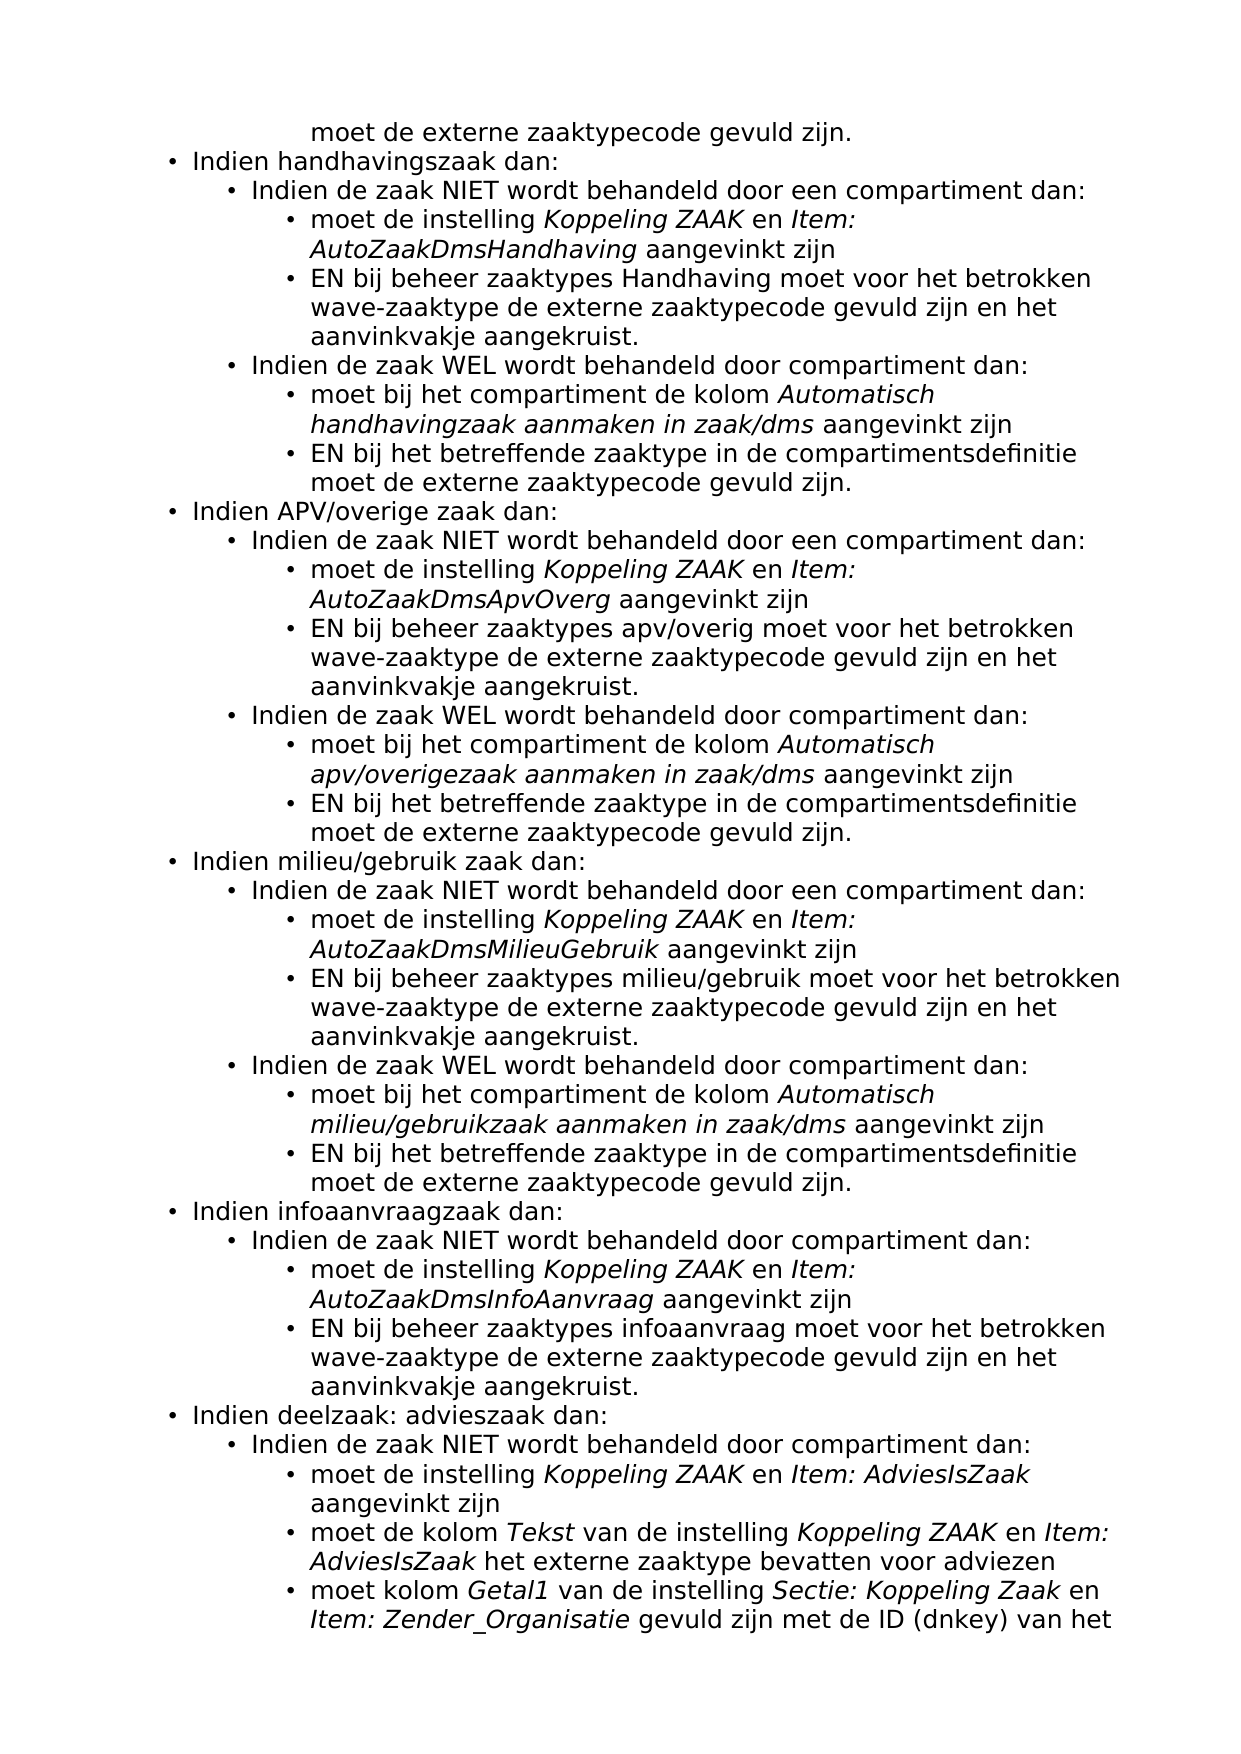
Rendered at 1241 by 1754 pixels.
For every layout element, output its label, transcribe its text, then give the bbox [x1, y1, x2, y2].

list Indien deelzaak: advieszaak dan: [177, 1401, 1122, 1431]
list moet de instelling Koppeling ZAAK en Item: AutoZaakDmsMilieuGebruik aangevinkt zijn [295, 906, 1122, 964]
list moet bij het compartiment de kolom Automatisch apv/overigezaak aanmaken in zaak/dms aangevinkt zijn [295, 731, 1122, 789]
list moet de instelling Koppeling ZAAK en Item: AdviesIsZaak aangevinkt zijn [295, 1460, 1122, 1518]
list moet de instelling Koppeling ZAAK en Item: AutoZaakDmsHandhaving aangevinkt zijn [295, 206, 1122, 264]
list moet kolom Getal1 van de instelling Sectie: Koppeling Zaak en Item: Zender_Organisatie gevuld zijn met de ID (dnkey) van het [295, 1576, 1122, 1635]
list moet de instelling Koppeling ZAAK en Item: AutoZaakDmsInfoAanvraag aangevinkt zijn [295, 1256, 1122, 1314]
list Indien de zaak NIET wordt behandeld door compartiment dan: [236, 1431, 1122, 1460]
list EN bij beheer zaaktypes apv/overig moet voor het betrokken wave-zaaktype de externe zaaktypecode gevuld zijn en het aanvinkvakje aangekruist. [295, 614, 1122, 701]
list EN bij beheer zaaktypes milieu/gebruik moet voor het betrokken wave-zaaktype de externe zaaktypecode gevuld zijn en het aanvinkvakje aangekruist. [295, 964, 1122, 1051]
list EN bij beheer zaaktypes infoaanvraag moet voor het betrokken wave-zaaktype de externe zaaktypecode gevuld zijn en het aanvinkvakje aangekruist. [295, 1314, 1122, 1401]
list moet de instelling Koppeling ZAAK en Item: AutoZaakDmsApvOverg aangevinkt zijn [295, 556, 1122, 614]
list EN bij het betreffende zaaktype in de compartimentsdefinitie moet de externe zaaktypecode gevuld zijn. [295, 789, 1122, 847]
list Indien de zaak NIET wordt behandeld door compartiment dan: [236, 1226, 1122, 1256]
list EN bij het betreffende zaaktype in de compartimentsdefinitie moet de externe zaaktypecode gevuld zijn. [295, 1139, 1122, 1197]
list moet de kolom Tekst van de instelling Koppeling ZAAK en Item: AdviesIsZaak het externe zaaktype bevatten voor adviezen [295, 1518, 1122, 1576]
list Indien APV/overige zaak dan: [177, 497, 1122, 526]
list moet de externe zaaktypecode gevuld zijn. [295, 118, 1122, 147]
list Indien milieu/gebruik zaak dan: [177, 847, 1122, 876]
list Indien de zaak NIET wordt behandeld door een compartiment dan: [236, 176, 1122, 206]
list Indien infoaanvraagzaak dan: [177, 1197, 1122, 1226]
list Indien de zaak NIET wordt behandeld door een compartiment dan: [236, 526, 1122, 556]
list Indien de zaak WEL wordt behandeld door compartiment dan: [236, 351, 1122, 381]
list moet bij het compartiment de kolom Automatisch handhavingzaak aanmaken in zaak/dms aangevinkt zijn [295, 381, 1122, 439]
list Indien de zaak NIET wordt behandeld door een compartiment dan: [236, 876, 1122, 906]
list EN bij het betreffende zaaktype in de compartimentsdefinitie moet de externe zaaktypecode gevuld zijn. [295, 439, 1122, 497]
list Indien de zaak WEL wordt behandeld door compartiment dan: [236, 701, 1122, 731]
list moet bij het compartiment de kolom Automatisch milieu/gebruikzaak aanmaken in zaak/dms aangevinkt zijn [295, 1081, 1122, 1139]
list Indien de zaak WEL wordt behandeld door compartiment dan: [236, 1051, 1122, 1081]
list Indien handhavingszaak dan: [177, 147, 1122, 176]
list EN bij beheer zaaktypes Handhaving moet voor het betrokken wave-zaaktype de externe zaaktypecode gevuld zijn en het aanvinkvakje aangekruist. [295, 264, 1122, 351]
